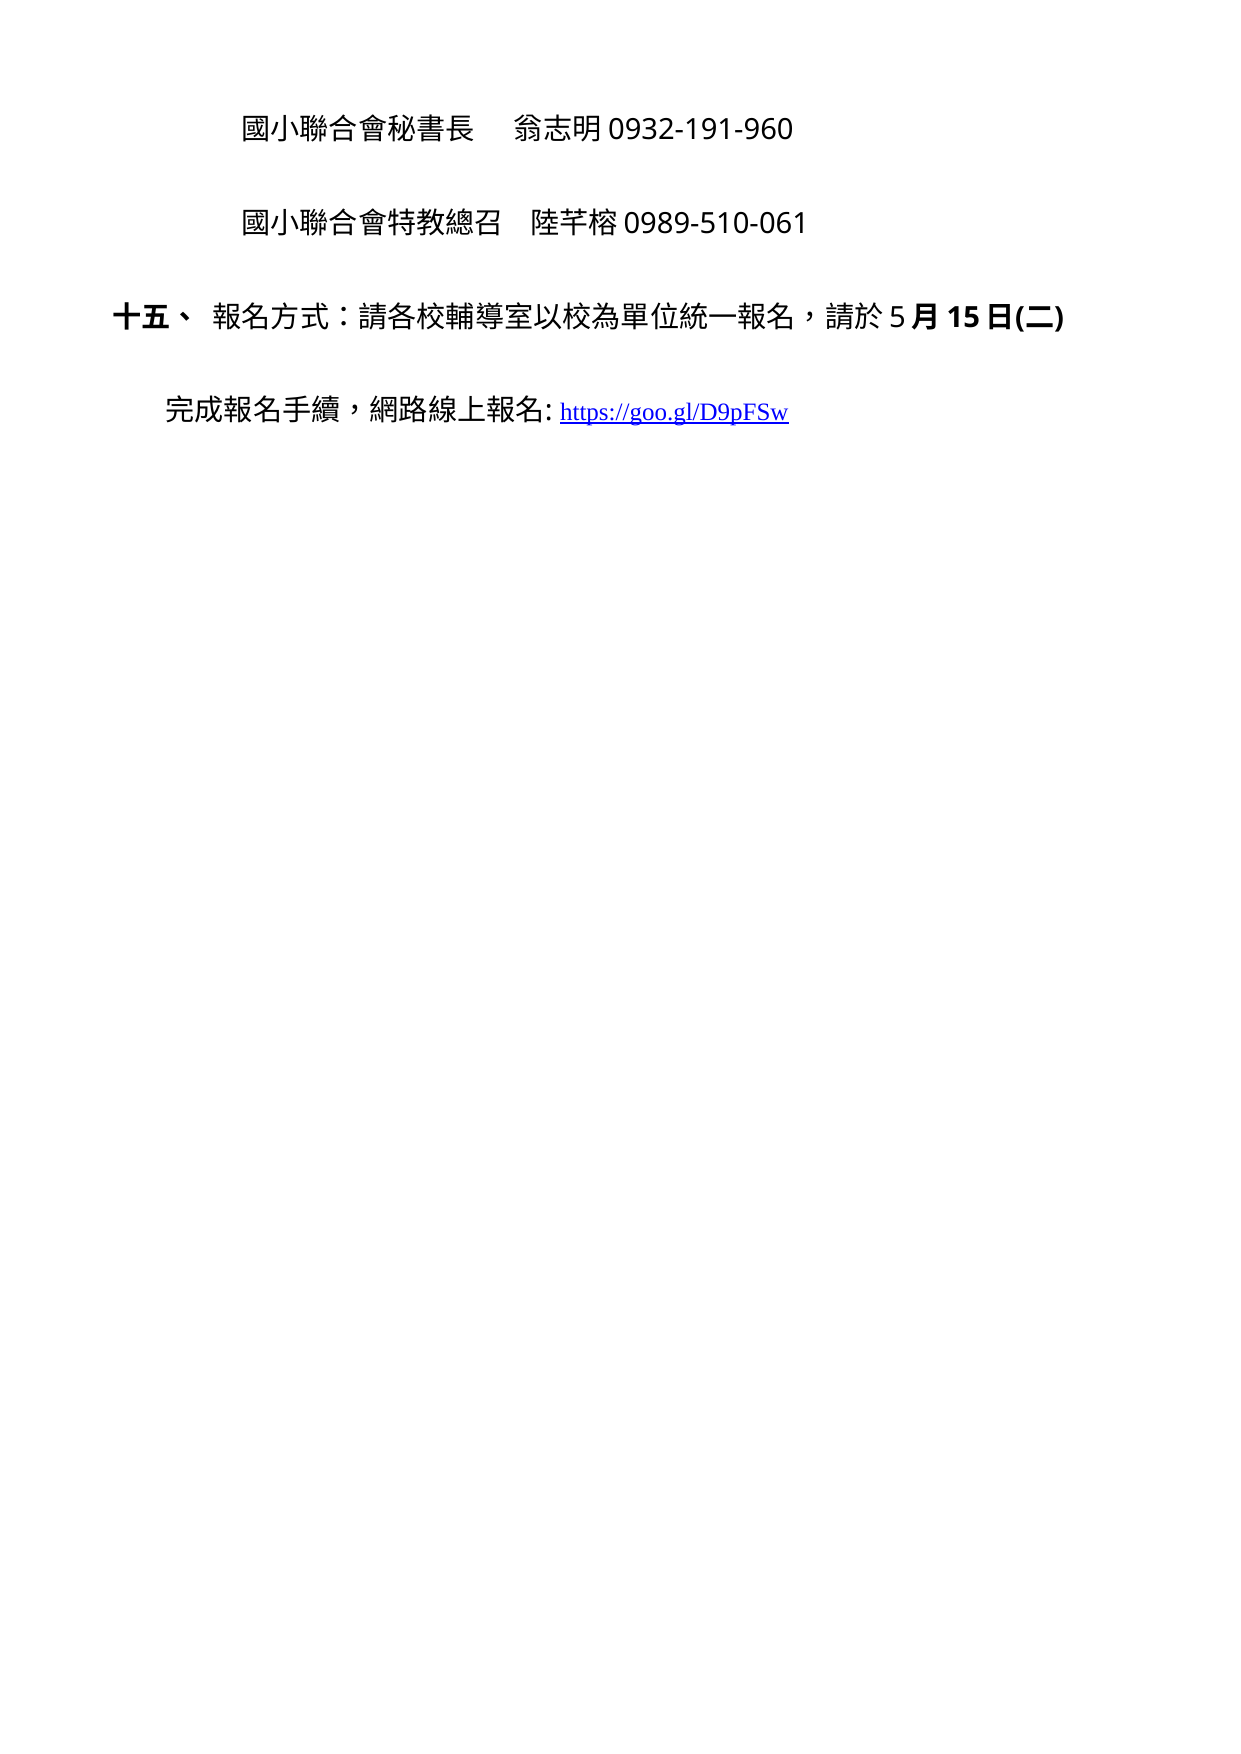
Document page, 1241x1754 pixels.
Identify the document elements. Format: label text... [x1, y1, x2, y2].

text 國小聯合會秘書長 翁志明 0932-191-960 [112, 89, 1157, 164]
text 完成報名手續，網路線上報名: https://goo.gl/D9pFSw [112, 371, 1157, 446]
text 國小聯合會特教總召 陸芊榕0989-510-061 [112, 183, 1157, 258]
list 報名方式：請各校輔導室以校為單位統一報名，請於5月15日(二) [112, 277, 1157, 352]
